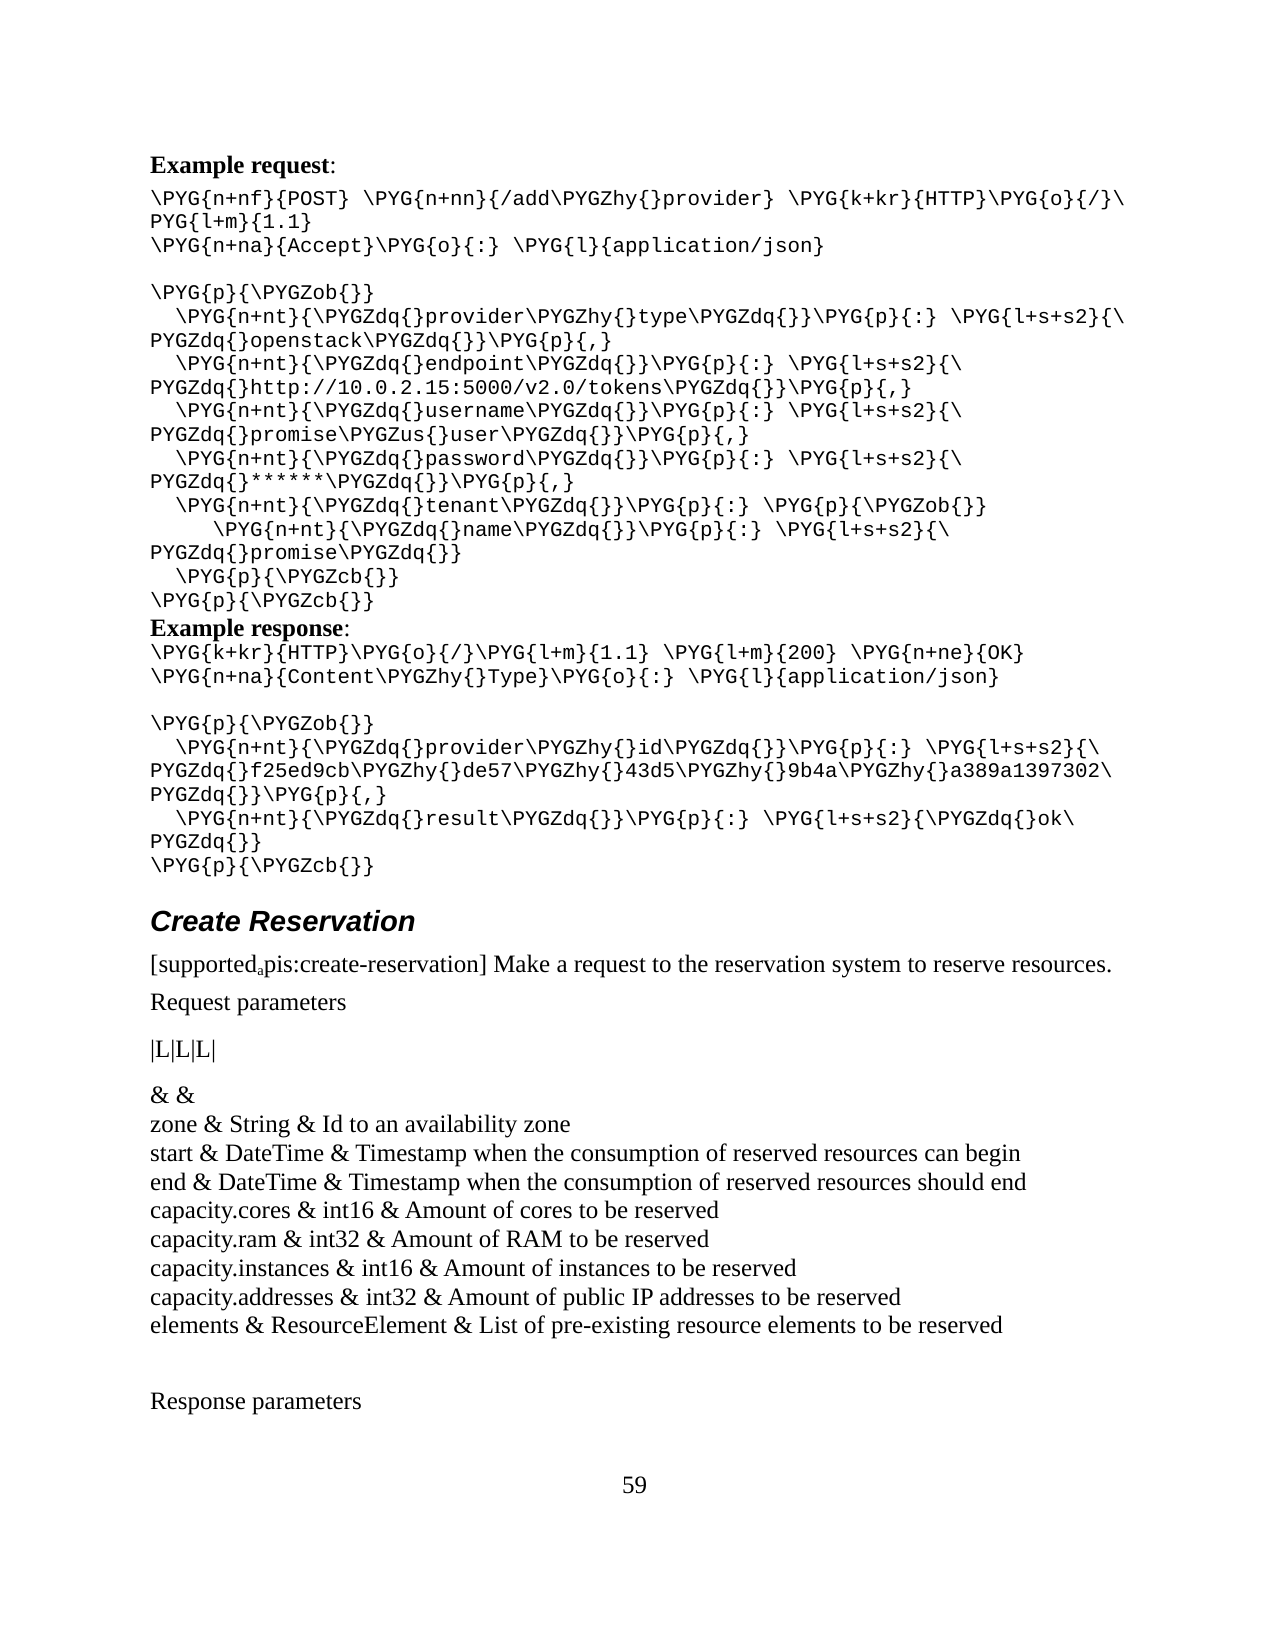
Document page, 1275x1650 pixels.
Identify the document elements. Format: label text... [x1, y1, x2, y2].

subtitle Create Reservation [150, 903, 1125, 937]
text |L|L|L| [150, 1034, 1125, 1063]
text \PYG{n+nt}{\PYGZdq{}name\PYGZdq{}}\PYG{p}{:} \PYG{l+s+s2}{\PYGZdq{}promise\PYGZdq{}} [150, 519, 1125, 566]
text \PYG{p}{\PYGZcb{}} [150, 855, 1125, 878]
text \PYG{n+nt}{\PYGZdq{}provider\PYGZhy{}type\PYGZdq{}}\PYG{p}{:} \PYG{l+s+s2}{\PYGZdq{}openstack\PYGZdq{}}\PYG{p}{,} [150, 306, 1125, 353]
text \PYG{n+nf}{POST} \PYG{n+nn}{/add\PYGZhy{}provider} \PYG{k+kr}{HTTP}\PYG{o}{/}\PYG{l+m}{1.1} [150, 188, 1125, 235]
text \PYG{n+nt}{\PYGZdq{}username\PYGZdq{}}\PYG{p}{:} \PYG{l+s+s2}{\PYGZdq{}promise\PYGZus{}user\PYGZdq{}}\PYG{p}{,} [150, 401, 1125, 448]
text \PYG{p}{\PYGZcb{}} [150, 590, 1125, 613]
text Example response: [150, 613, 1125, 642]
text Response parameters [150, 1386, 1125, 1415]
text [supportedapis:create-reservation] Make a request to the reservation system to reserve resources. [150, 949, 1125, 978]
text \PYG{n+nt}{\PYGZdq{}endpoint\PYGZdq{}}\PYG{p}{:} \PYG{l+s+s2}{\PYGZdq{}http://10.0.2.15:5000/v2.0/tokens\PYGZdq{}}\PYG{p}{,} [150, 353, 1125, 401]
text \PYG{n+nt}{\PYGZdq{}tenant\PYGZdq{}}\PYG{p}{:} \PYG{p}{\PYGZob{}} [150, 495, 1125, 519]
text & & zone & String & Id to an availability zone start & DateTime & Timestamp when the consumption of reserved resources can begin end & DateTime & Timestamp when the consumption of reserved resources should end capacity.cores & int16 & Amount of cores to be reserved capacity.ram & int32 & Amount of RAM to be reserved capacity.instances & int16 & Amount of instances to be reserved capacity.addresses & int32 & Amount of public IP addresses to be reserved elements & ResourceElement & List of pre-existing resource elements to be reserved [150, 1081, 1125, 1368]
text \PYG{n+nt}{\PYGZdq{}provider\PYGZhy{}id\PYGZdq{}}\PYG{p}{:} \PYG{l+s+s2}{\PYGZdq{}f25ed9cb\PYGZhy{}de57\PYGZhy{}43d5\PYGZhy{}9b4a\PYGZhy{}a389a1397302\PYGZdq{}}\PYG{p}{,} [150, 737, 1125, 808]
text \PYG{n+na}{Accept}\PYG{o}{:} \PYG{l}{application/json} [150, 235, 1125, 259]
text \PYG{p}{\PYGZcb{}} [150, 566, 1125, 590]
text \PYG{p}{\PYGZob{}} [150, 713, 1125, 737]
text \PYG{p}{\PYGZob{}} [150, 282, 1125, 306]
text \PYG{n+nt}{\PYGZdq{}result\PYGZdq{}}\PYG{p}{:} \PYG{l+s+s2}{\PYGZdq{}ok\PYGZdq{}} [150, 808, 1125, 855]
text Request parameters [150, 987, 1125, 1016]
text \PYG{k+kr}{HTTP}\PYG{o}{/}\PYG{l+m}{1.1} \PYG{l+m}{200} \PYG{n+ne}{OK} [150, 642, 1125, 666]
text \PYG{n+nt}{\PYGZdq{}password\PYGZdq{}}\PYG{p}{:} \PYG{l+s+s2}{\PYGZdq{}******\PYGZdq{}}\PYG{p}{,} [150, 448, 1125, 495]
text Example request: [150, 150, 1125, 179]
text \PYG{n+na}{Content\PYGZhy{}Type}\PYG{o}{:} \PYG{l}{application/json} [150, 666, 1125, 689]
